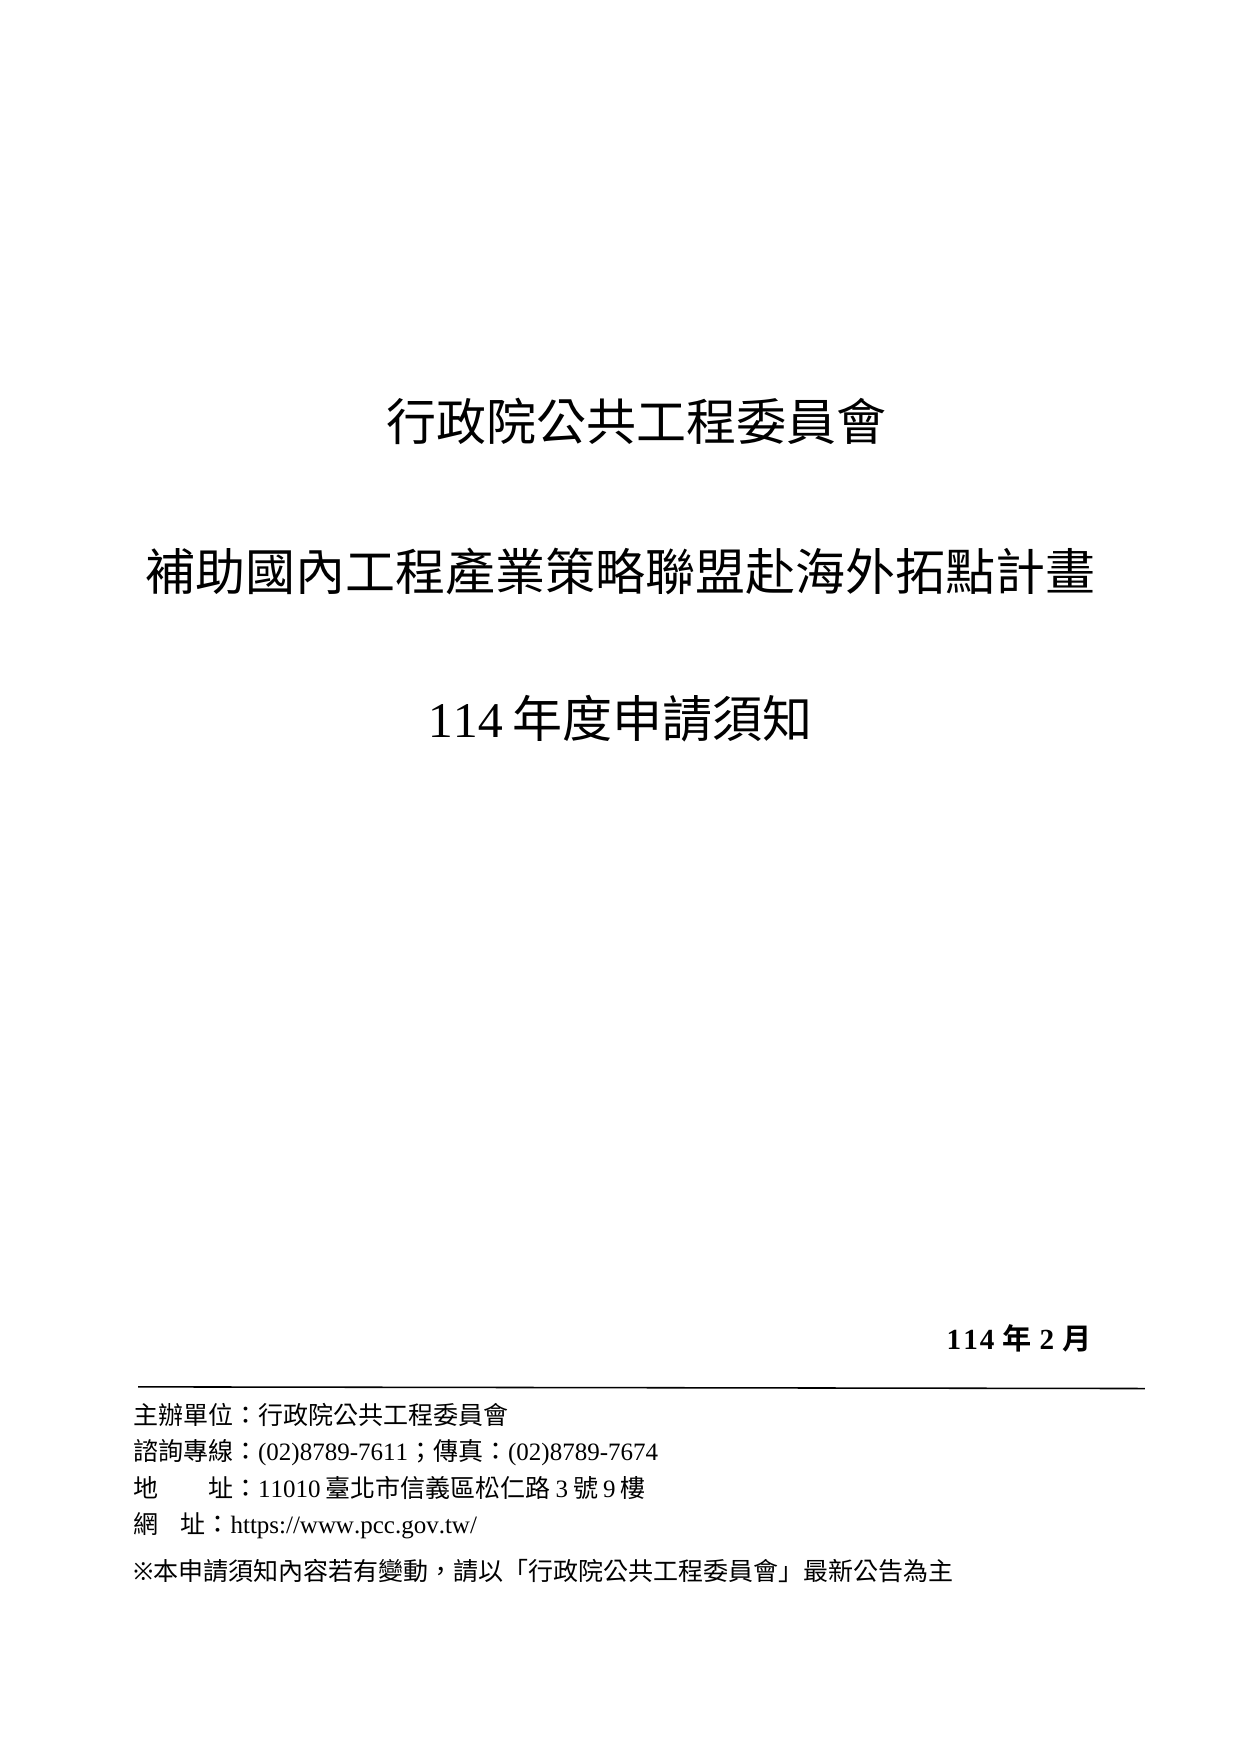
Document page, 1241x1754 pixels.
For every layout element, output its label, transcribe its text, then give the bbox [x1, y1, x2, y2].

text 主辦單位：行政院公共工程委員會 [133, 1396, 1107, 1432]
text 網 址：https://www.pcc.gov.tw/ [133, 1504, 1107, 1541]
text 114年度申請須知 [133, 680, 1107, 752]
text 補助國內工程產業策略聯盟赴海外拓點計畫 [133, 532, 1107, 605]
text 114年2月 [133, 1316, 1091, 1358]
text 地 址：11010臺北市信義區松仁路3號9樓 [133, 1468, 1107, 1504]
text 行政院公共工程委員會 [164, 374, 1107, 457]
text 諮詢專線：(02)8789-7611；傳真：(02)8789-7674 [133, 1432, 1107, 1468]
text ※本申請須知內容若有變動，請以「行政院公共工程委員會」最新公告為主 [133, 1541, 1107, 1591]
